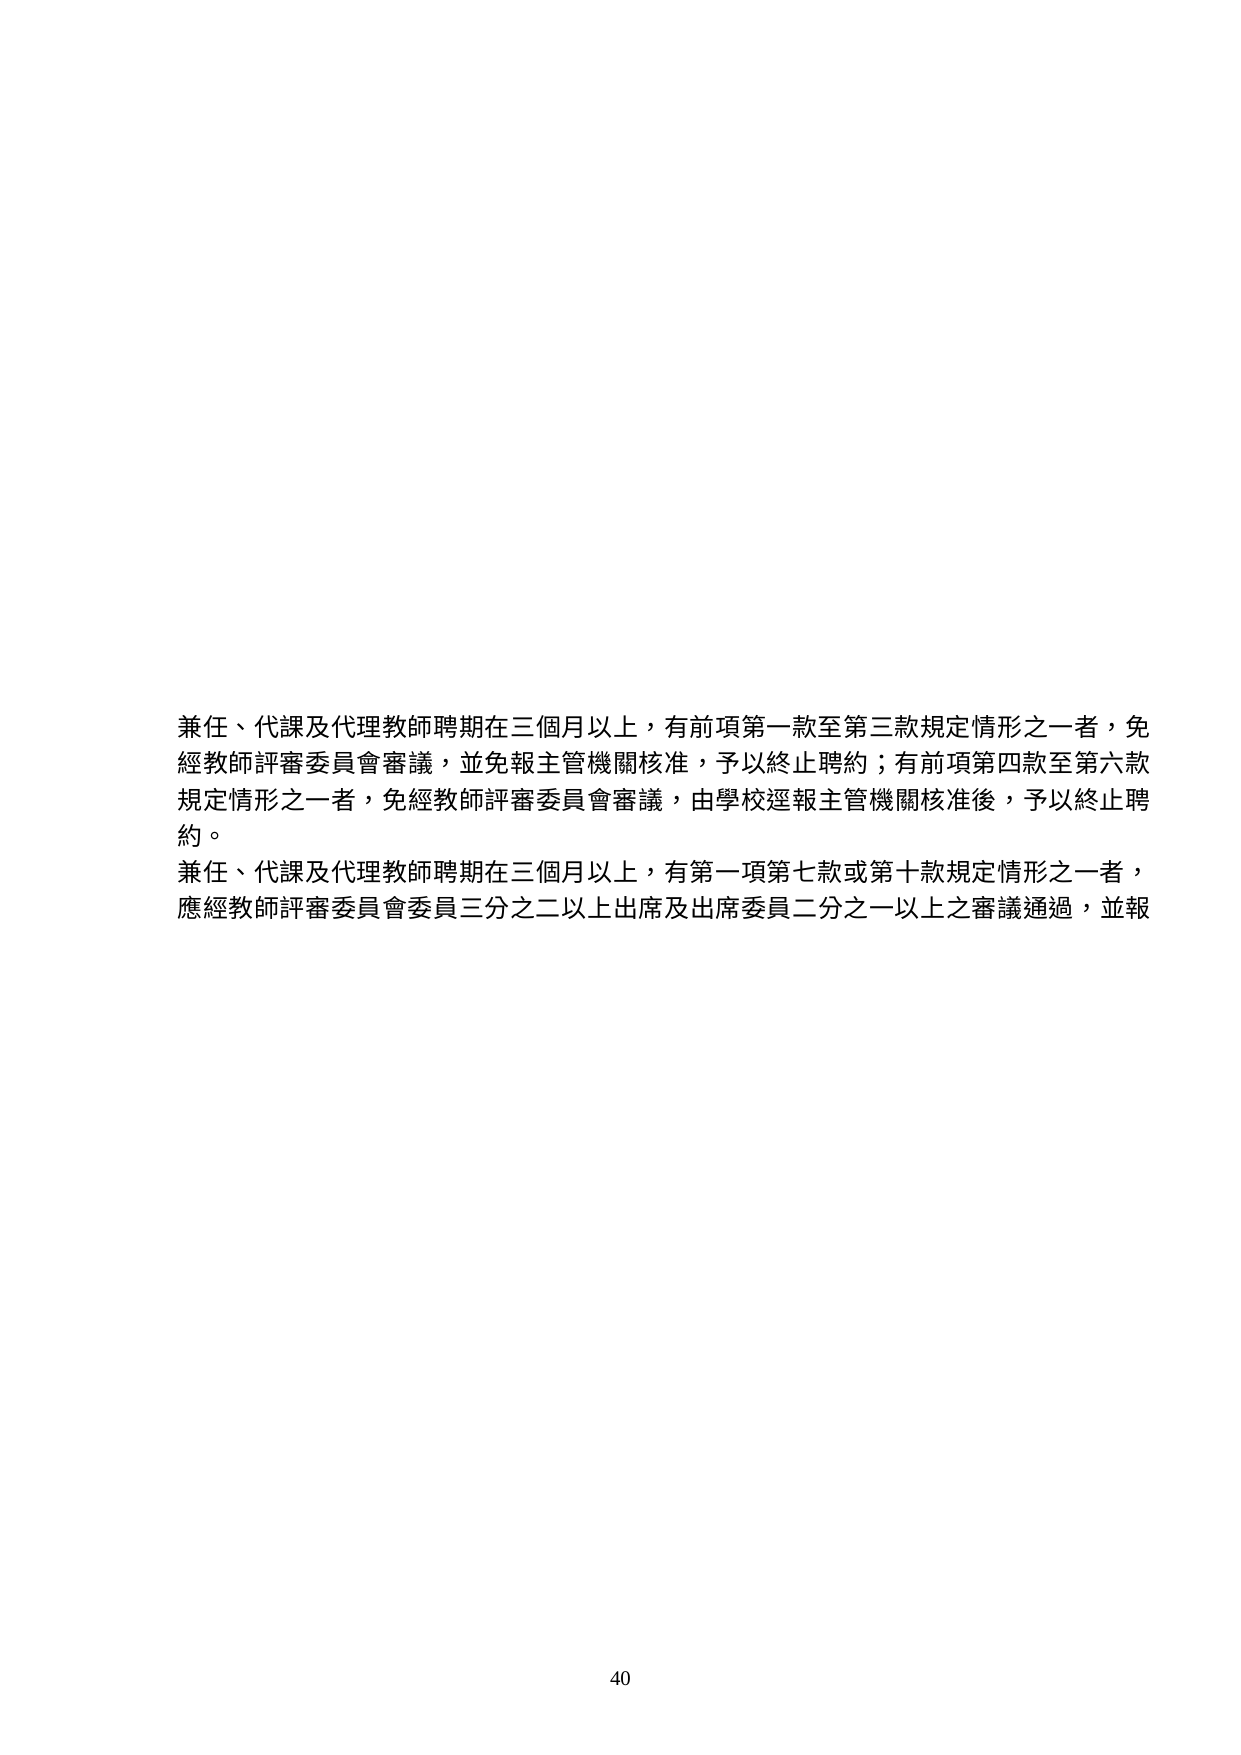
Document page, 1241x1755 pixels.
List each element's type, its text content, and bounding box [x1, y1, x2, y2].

text 兼任、代課及代理教師聘期在三個月以上，有第一項第七款或第十款規定情形之一者，應經教師評審委員會委員三分之二以上出席及出席委員二分之一以上之審議通過，並報主管機關核准後，予以終止聘約；有第一項第八款、第九款或第十一款規定情形之一者，應經教師評審委員會委員三分之二以上出席及出席委員三分之二以上之審議通過，並報主管機關核准後，予以終止聘約。 [177, 853, 1152, 925]
text 兼任、代課及代理教師聘期在三個月以上，有前項第一款至第三款規定情形之一者，免經教師評審委員會審議，並免報主管機關核准，予以終止聘約；有前項第四款至第六款規定情形之一者，免經教師評審委員會審議，由學校逕報主管機關核准後，予以終止聘約。 [177, 708, 1152, 853]
